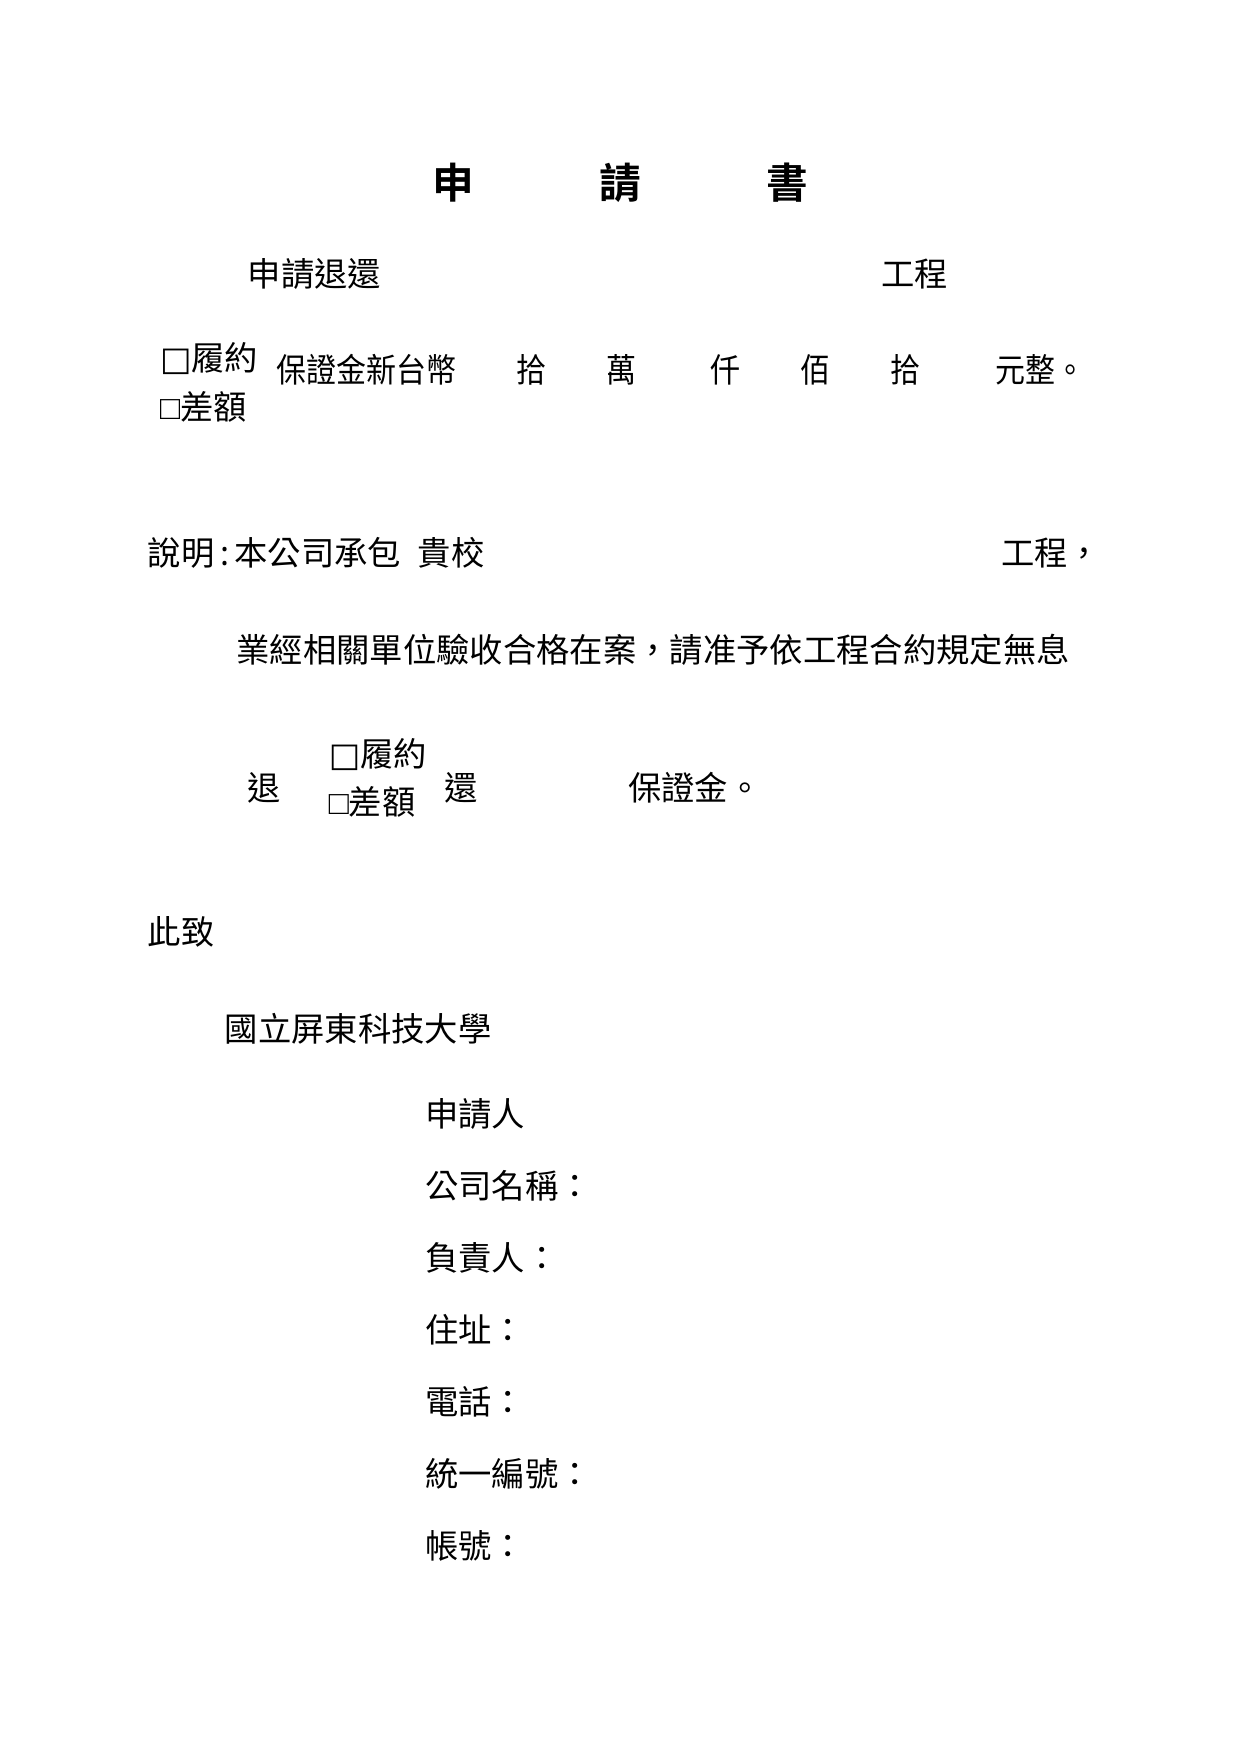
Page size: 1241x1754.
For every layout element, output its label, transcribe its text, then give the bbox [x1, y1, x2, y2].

table_cell 帳號： [414, 1508, 620, 1580]
text 申請退還 工程 [148, 248, 1092, 296]
table_cell 住址： [414, 1292, 620, 1364]
text □差額 [160, 381, 261, 429]
text 此致 [148, 906, 1092, 954]
table_cell 統一編號： [414, 1436, 620, 1508]
text 國立屏東科技大學 [224, 1003, 1092, 1051]
table_cell 電話： [414, 1364, 620, 1436]
table_header 申請人 [414, 1076, 620, 1148]
text □履約 [160, 332, 261, 381]
table_cell 負責人： [414, 1220, 620, 1292]
text □履約 [328, 727, 429, 776]
text 保證金新台幣 拾 萬 仟 佰 拾 元整。 [144, 324, 1092, 437]
text 退還 保證金。 [148, 720, 1092, 832]
text 說明:本公司承包 貴校 工程，業經相關單位驗收合格在案，請准予依工程合約規定無息 [148, 527, 1092, 672]
text 申 請 書 [148, 150, 1092, 210]
text □差額 [328, 776, 429, 824]
table_cell 公司名稱： [414, 1148, 620, 1220]
